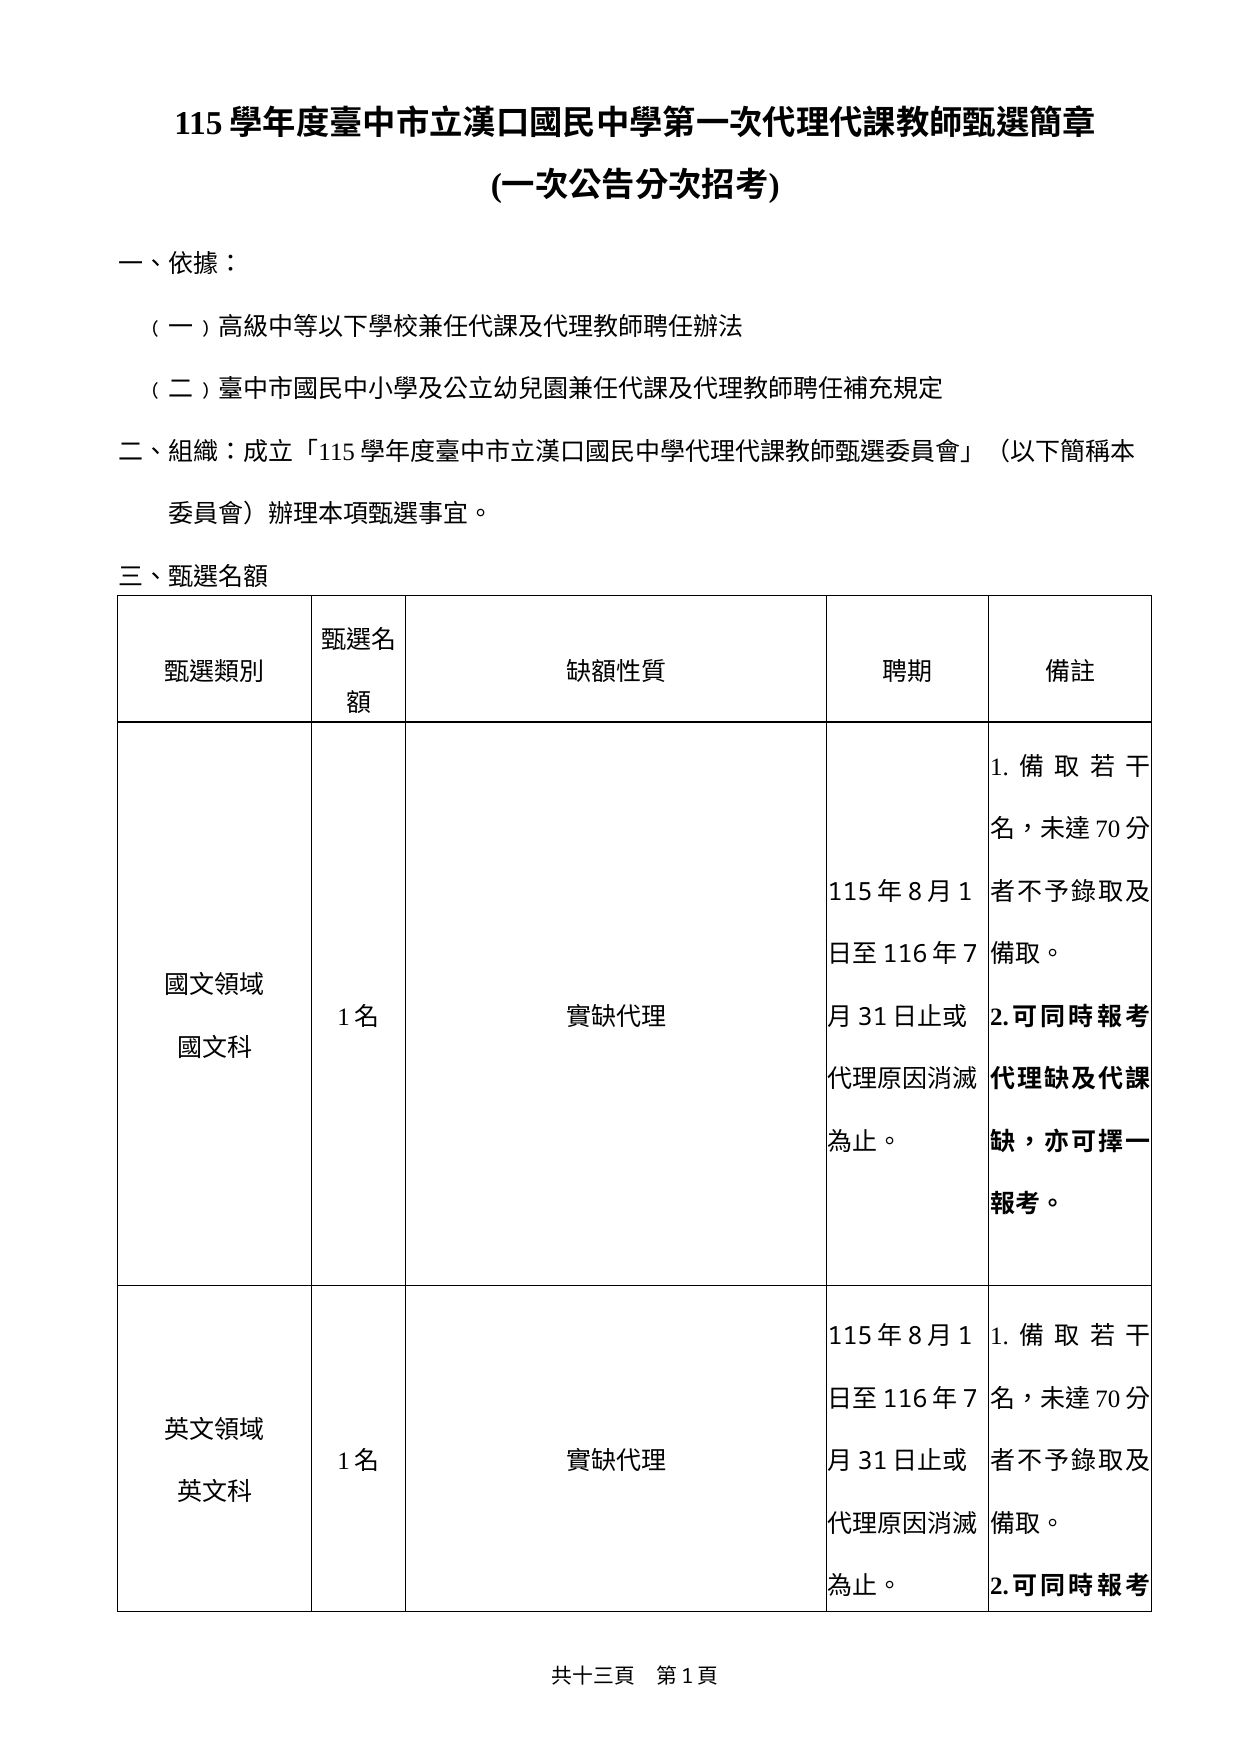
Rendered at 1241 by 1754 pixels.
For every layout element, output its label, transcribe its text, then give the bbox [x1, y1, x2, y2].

table_cell 1名 [312, 1286, 405, 1611]
table_header 甄選名額 [312, 596, 405, 721]
table_header 甄選類別 [118, 596, 311, 721]
text ﹙一﹚高級中等以下學校兼任代課及代理教師聘任辦法 [143, 283, 1152, 345]
table_cell 實缺代理 [406, 1286, 826, 1611]
table_cell 1名 [312, 723, 405, 1285]
table_cell 115年8月1日至116年7月31日止或代理原因消滅為止。 [827, 1286, 988, 1611]
table_cell 115年8月1日至116年7月31日止或代理原因消滅為止。 [827, 723, 988, 1285]
table_cell 國文領域 國文科 [118, 723, 311, 1285]
text (一次公告分次招考) [118, 141, 1152, 203]
table_cell 實缺代理 [406, 723, 826, 1285]
table_cell 英文領域 英文科 [118, 1286, 311, 1611]
table_cell 1.備取若干名，未達70分者不予錄取及備取。 2.可同時報考代理缺及代課缺，亦可擇一報考。 [989, 723, 1151, 1285]
text 三、甄選名額 [118, 533, 1152, 595]
text 一、依據： [118, 220, 1152, 283]
text ﹙二﹚臺中市國民中小學及公立幼兒園兼任代課及代理教師聘任補充規定 [143, 345, 1152, 408]
table_header 聘期 [827, 596, 988, 721]
text 二、組織：成立「115學年度臺中市立漢口國民中學代理代課教師甄選委員會」（以下簡稱本委員會）辦理本項甄選事宜。 [118, 408, 1152, 533]
table_header 缺額性質 [406, 596, 826, 721]
text 115學年度臺中市立漢口國民中學第一次代理代課教師甄選簡章 [118, 78, 1152, 141]
table_header 備註 [989, 596, 1151, 721]
table_cell 1.備取若干名，未達70分者不予錄取及備取。 2.可同時報考 [989, 1286, 1151, 1611]
